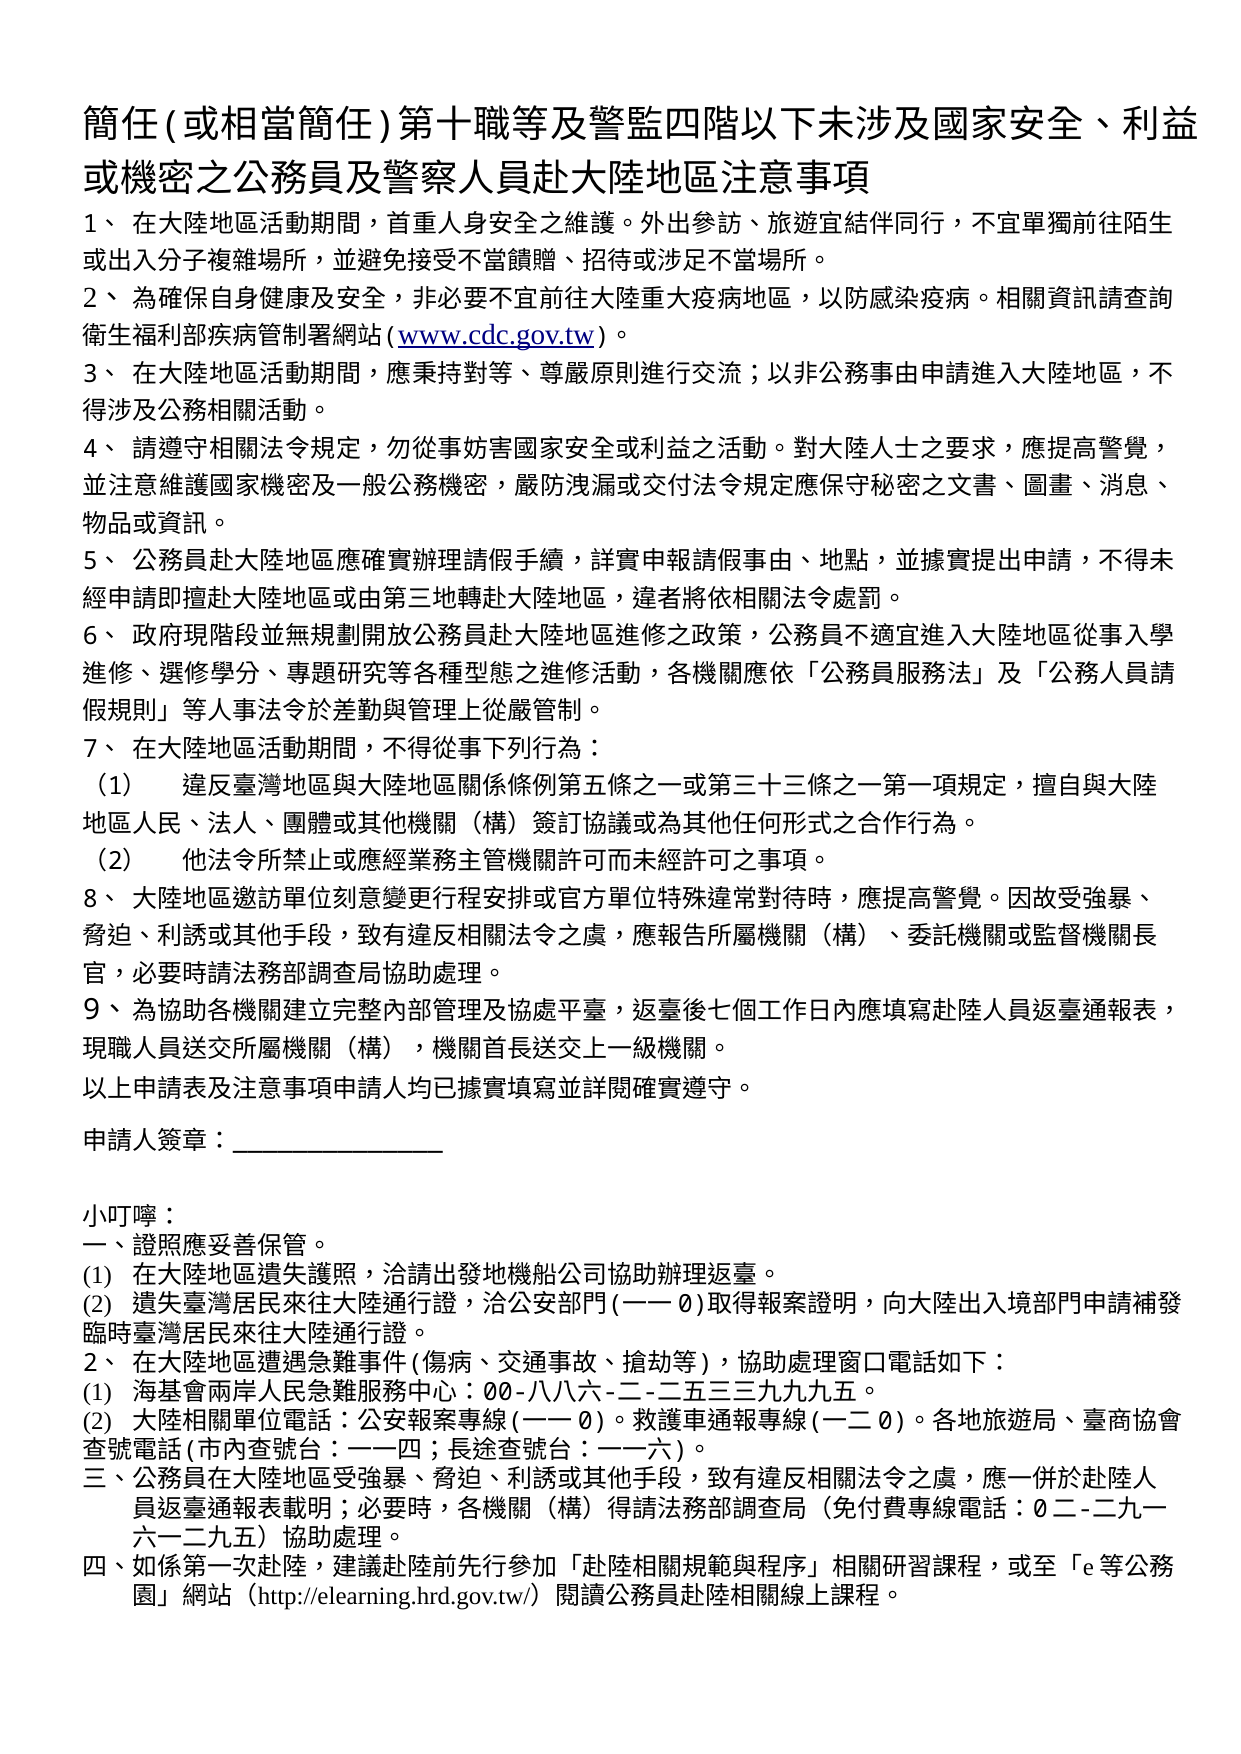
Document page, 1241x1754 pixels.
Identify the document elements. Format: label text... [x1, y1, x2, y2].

text 四、如係第一次赴陸，建議赴陸前先行參加「赴陸相關規範與程序」相關研習課程，或至「e等公務園」網站（http://elearning.hrd.gov.tw/）閱讀公務員赴陸相關線上課程。 [83, 1552, 1177, 1610]
list 為協助各機關建立完整內部管理及協處平臺，返臺後七個工作日內應填寫赴陸人員返臺通報表，現職人員送交所屬機關（構），機關首長送交上一級機關。 [83, 989, 1177, 1064]
list 政府現階段並無規劃開放公務員赴大陸地區進修之政策，公務員不適宜進入大陸地區從事入學進修、選修學分、專題研究等各種型態之進修活動，各機關應依「公務員服務法」及「公務人員請假規則」等人事法令於差勤與管理上從嚴管制。 [83, 614, 1177, 727]
list 請遵守相關法令規定，勿從事妨害國家安全或利益之活動。對大陸人士之要求，應提高警覺，並注意維護國家機密及一般公務機密，嚴防洩漏或交付法令規定應保守秘密之文書、圖畫、消息、物品或資訊。 [83, 427, 1177, 539]
text 簡任(或相當簡任)第十職等及警監四階以下未涉及國家安全、利益或機密之公務員及警察人員赴大陸地區注意事項 [83, 94, 1200, 202]
list 遺失臺灣居民來往大陸通行證，洽公安部門(一一0)取得報案證明，向大陸出入境部門申請補發臨時臺灣居民來往大陸通行證。 [83, 1289, 1192, 1348]
list 在大陸地區活動期間，應秉持對等、尊嚴原則進行交流；以非公務事由申請進入大陸地區，不得涉及公務相關活動。 [83, 352, 1177, 427]
text 小叮嚀： [83, 1202, 1177, 1231]
text 三、公務員在大陸地區受強暴、脅迫、利誘或其他手段，致有違反相關法令之虞，應一併於赴陸人員返臺通報表載明；必要時，各機關（構）得請法務部調查局（免付費專線電話：0二-二九一六一二九五）協助處理。 [83, 1464, 1177, 1552]
list 在大陸地區活動期間，首重人身安全之維護。外出參訪、旅遊宜結伴同行，不宜單獨前往陌生或出入分子複雜場所，並避免接受不當饋贈、招待或涉足不當場所。 [83, 202, 1177, 277]
list 海基會兩岸人民急難服務中心：00-八八六-二-二五三三九九九五。 [83, 1377, 1192, 1406]
list 在大陸地區遭遇急難事件(傷病、交通事故、搶劫等)，協助處理窗口電話如下： [83, 1348, 1192, 1377]
list 大陸地區邀訪單位刻意變更行程安排或官方單位特殊違常對待時，應提高警覺。因故受強暴、脅迫、利誘或其他手段，致有違反相關法令之虞，應報告所屬機關（構）、委託機關或監督機關長官，必要時請法務部調查局協助處理。 [83, 877, 1177, 989]
list 在大陸地區活動期間，不得從事下列行為： [83, 727, 1177, 764]
list 違反臺灣地區與大陸地區關係條例第五條之一或第三十三條之一第一項規定，擅自與大陸地區人民、法人、團體或其他機關（構）簽訂協議或為其他任何形式之合作行為。 [83, 764, 1177, 839]
list 為確保自身健康及安全，非必要不宜前往大陸重大疫病地區，以防感染疫病。相關資訊請查詢衛生福利部疾病管制署網站(www.cdc.gov.tw)。 [83, 277, 1177, 352]
list 他法令所禁止或應經業務主管機關許可而未經許可之事項。 [83, 839, 1177, 877]
text 申請人簽章：______________ [83, 1106, 1192, 1160]
list 公務員赴大陸地區應確實辦理請假手續，詳實申報請假事由、地點，並據實提出申請，不得未經申請即擅赴大陸地區或由第三地轉赴大陸地區，違者將依相關法令處罰。 [83, 539, 1177, 614]
text 以上申請表及注意事項申請人均已據實填寫並詳閱確實遵守。 [83, 1064, 1192, 1106]
text 一、證照應妥善保管。 [83, 1231, 1192, 1260]
list 大陸相關單位電話：公安報案專線(一一0)。救護車通報專線(一二0)。各地旅遊局、臺商協會查號電話(市內查號台：一一四；長途查號台：一一六)。 [83, 1406, 1192, 1464]
list 在大陸地區遺失護照，洽請出發地機船公司協助辦理返臺。 [83, 1260, 1192, 1289]
